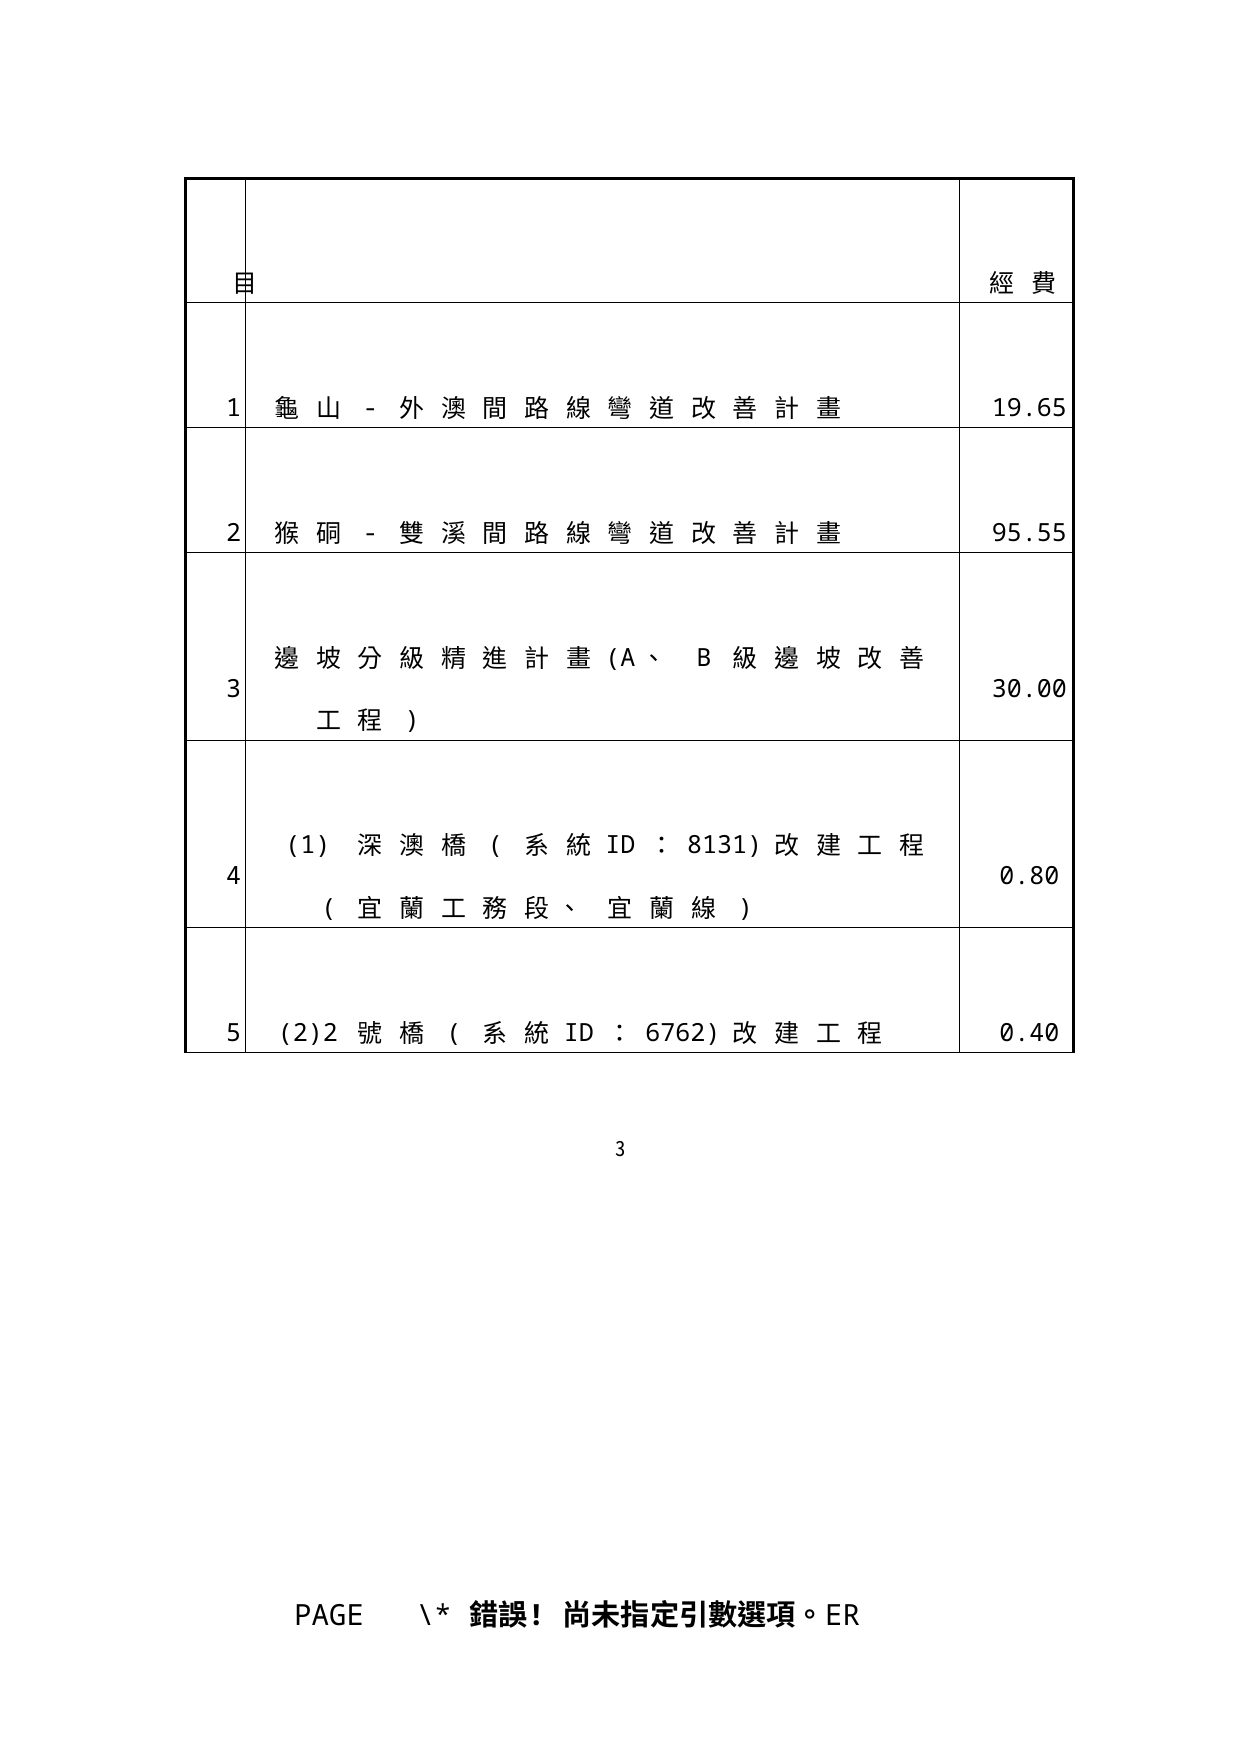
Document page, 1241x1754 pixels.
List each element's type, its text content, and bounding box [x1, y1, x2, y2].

table_cell 30.00 [960, 553, 1072, 740]
table_cell 19.65 [960, 303, 1072, 427]
table_header 計畫名稱 [246, 180, 959, 302]
table_cell 猴硐-雙溪間路線彎道改善計畫 [246, 428, 959, 552]
table_cell 5 [187, 928, 245, 1052]
table_cell 4 [187, 741, 245, 927]
table_cell 3 [187, 553, 245, 740]
table_cell 0.40 [960, 928, 1072, 1052]
table_cell 95.55 [960, 428, 1072, 552]
table_cell 1 [187, 303, 245, 427]
table_cell 龜山-外澳間路線彎道改善計畫 [246, 303, 959, 427]
table_cell 2 [187, 428, 245, 552]
table_cell 0.80 [960, 741, 1072, 927]
table_cell (1)深澳橋(系統ID：8131)改建工程(宜蘭工務段、宜蘭線) [246, 741, 959, 927]
table_header 項目 [187, 180, 245, 302]
table_cell 邊坡分級精進計畫(A、B級邊坡改善工程) [246, 553, 959, 740]
table_header 經費 [960, 180, 1072, 302]
table_cell (2)2號橋(系統ID：6762)改建工程 [246, 928, 959, 1052]
